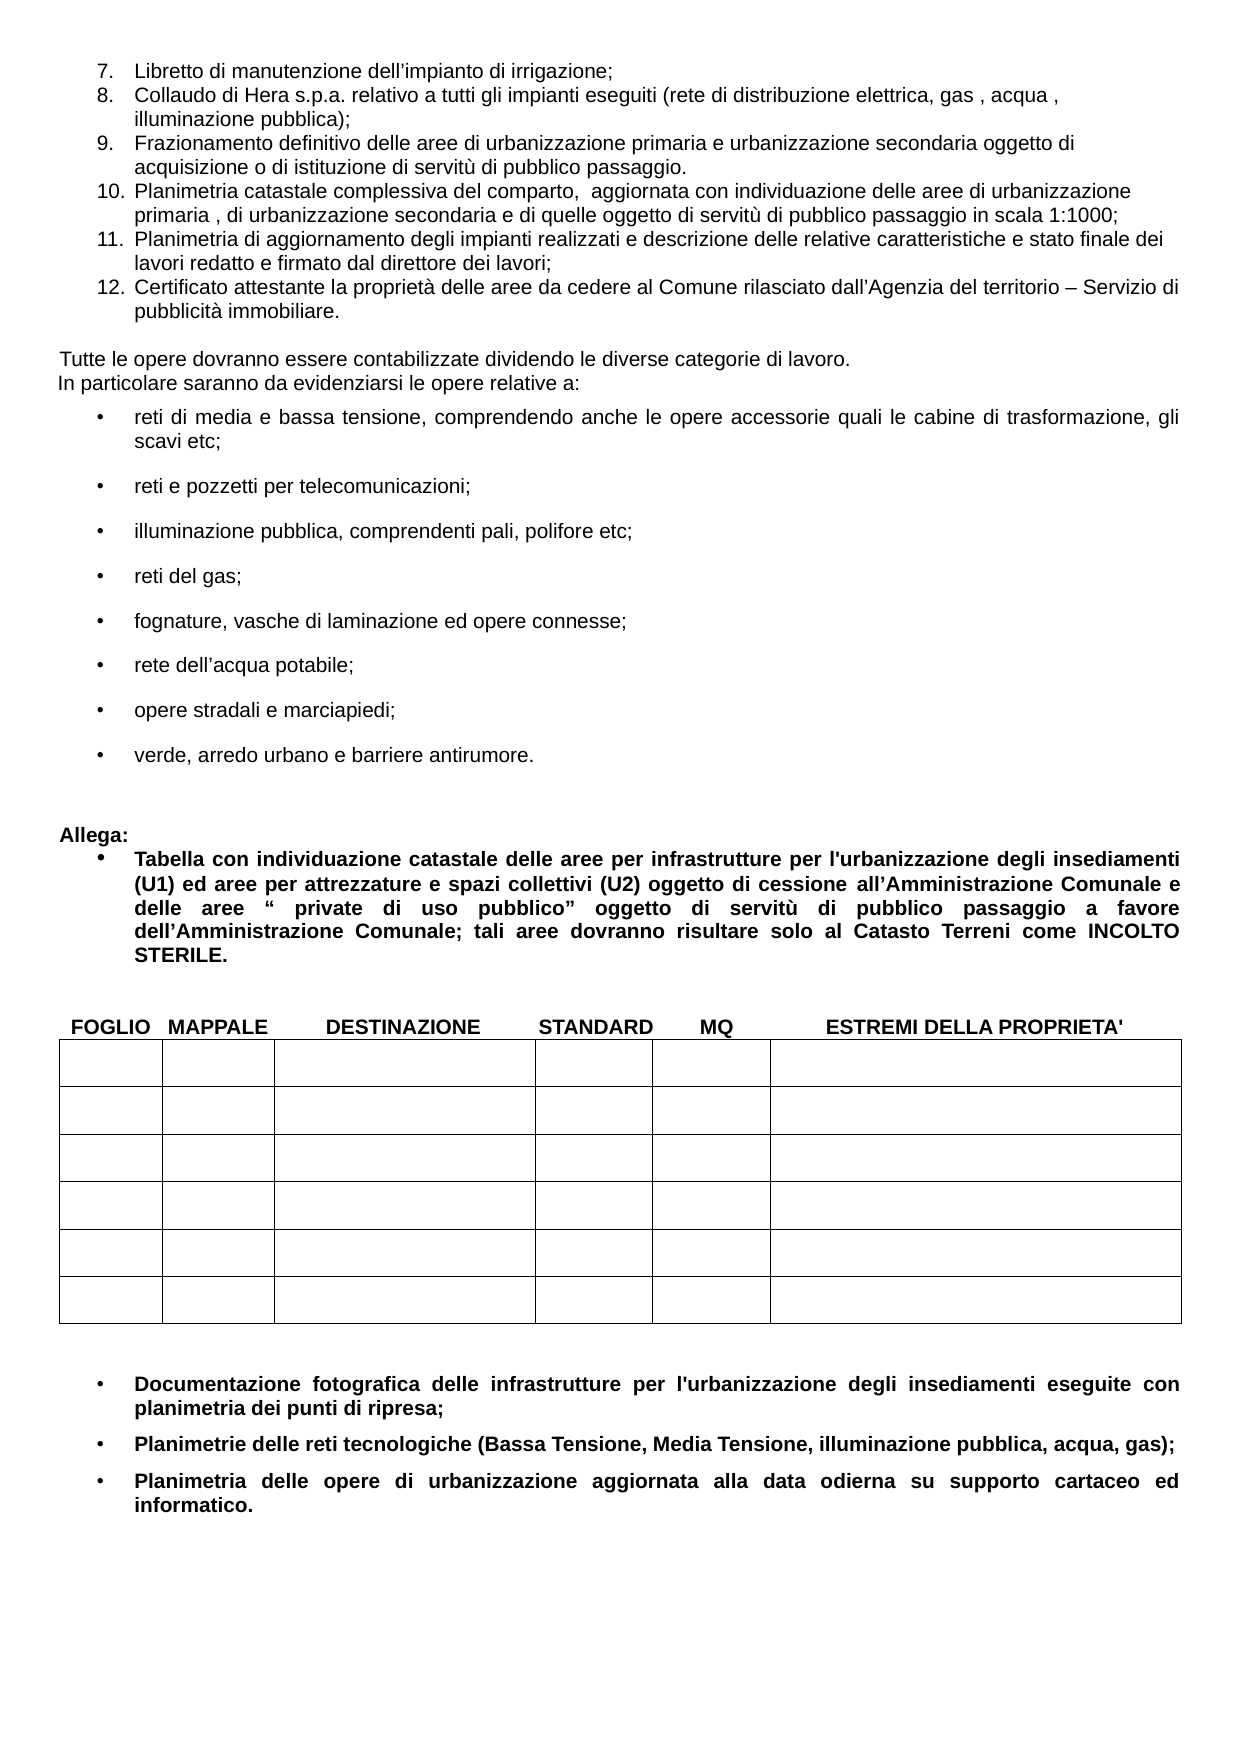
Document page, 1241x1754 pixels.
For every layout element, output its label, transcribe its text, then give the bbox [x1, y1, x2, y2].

list Frazionamento definitivo delle aree di urbanizzazione primaria e urbanizzazione secondaria oggetto di acquisizione o di istituzione di servitù di pubblico passaggio. [97, 131, 1181, 179]
list verde, arredo urbano e barriere antirumore. [97, 743, 1181, 767]
list Documentazione fotografica delle infrastrutture per l'urbanizzazione degli insediamenti eseguite con planimetria dei punti di ripresa; [97, 1371, 1181, 1419]
list fognature, vasche di laminazione ed opere connesse; [97, 608, 1181, 632]
list Tabella con individuazione catastale delle aree per infrastrutture per l'urbanizzazione degli insediamenti (U1) ed aree per attrezzature e spazi collettivi (U2) oggetto di cessione all’Amministrazione Comunale e delle aree “ private di uso pubblico” oggetto di servitù di pubblico passaggio a favore dell’Amministrazione Comunale; tali aree dovranno risultare solo al Catasto Terreni come INCOLTO STERILE. [97, 846, 1181, 967]
text Allega: [59, 822, 1181, 846]
list opere stradali e marciapiedi; [97, 698, 1181, 722]
list Planimetria di aggiornamento degli impianti realizzati e descrizione delle relative caratteristiche e stato finale dei lavori redatto e firmato dal direttore dei lavori; [97, 227, 1181, 275]
text Tutte le opere dovranno essere contabilizzate dividendo le diverse categorie di lavoro. [59, 347, 1181, 371]
list reti e pozzetti per telecomunicazioni; [97, 474, 1181, 498]
list illuminazione pubblica, comprendenti pali, polifore etc; [97, 519, 1181, 543]
list Planimetrie delle reti tecnologiche (Bassa Tensione, Media Tensione, illuminazione pubblica, acqua, gas); [97, 1432, 1181, 1456]
list reti del gas; [97, 563, 1181, 588]
list rete dell’acqua potabile; [97, 653, 1181, 677]
list Libretto di manutenzione dell’impianto di irrigazione; [97, 59, 1181, 83]
list Planimetria delle opere di urbanizzazione aggiornata alla data odierna su supporto cartaceo ed informatico. [97, 1468, 1181, 1516]
list Certificato attestante la proprietà delle aree da cedere al Comune rilasciato dall’Agenzia del territorio – Servizio di pubblicità immobiliare. [97, 275, 1181, 323]
list reti di media e bassa tensione, comprendendo anche le opere accessorie quali le cabine di trasformazione, gli scavi etc; [97, 405, 1181, 453]
list Planimetria catastale complessiva del comparto, aggiornata con individuazione delle aree di urbanizzazione primaria , di urbanizzazione secondaria e di quelle oggetto di servitù di pubblico passaggio in scala 1:1000; [97, 179, 1181, 227]
text FOGLIO MAPPALE DESTINAZIONE STANDARD MQ ESTREMI DELLA PROPRIETA' [59, 1015, 1181, 1039]
list Collaudo di Hera s.p.a. relativo a tutti gli impianti eseguiti (rete di distribuzione elettrica, gas , acqua , illuminazione pubblica); [97, 83, 1181, 131]
text In particolare saranno da evidenziarsi le opere relative a: [57, 371, 1181, 394]
